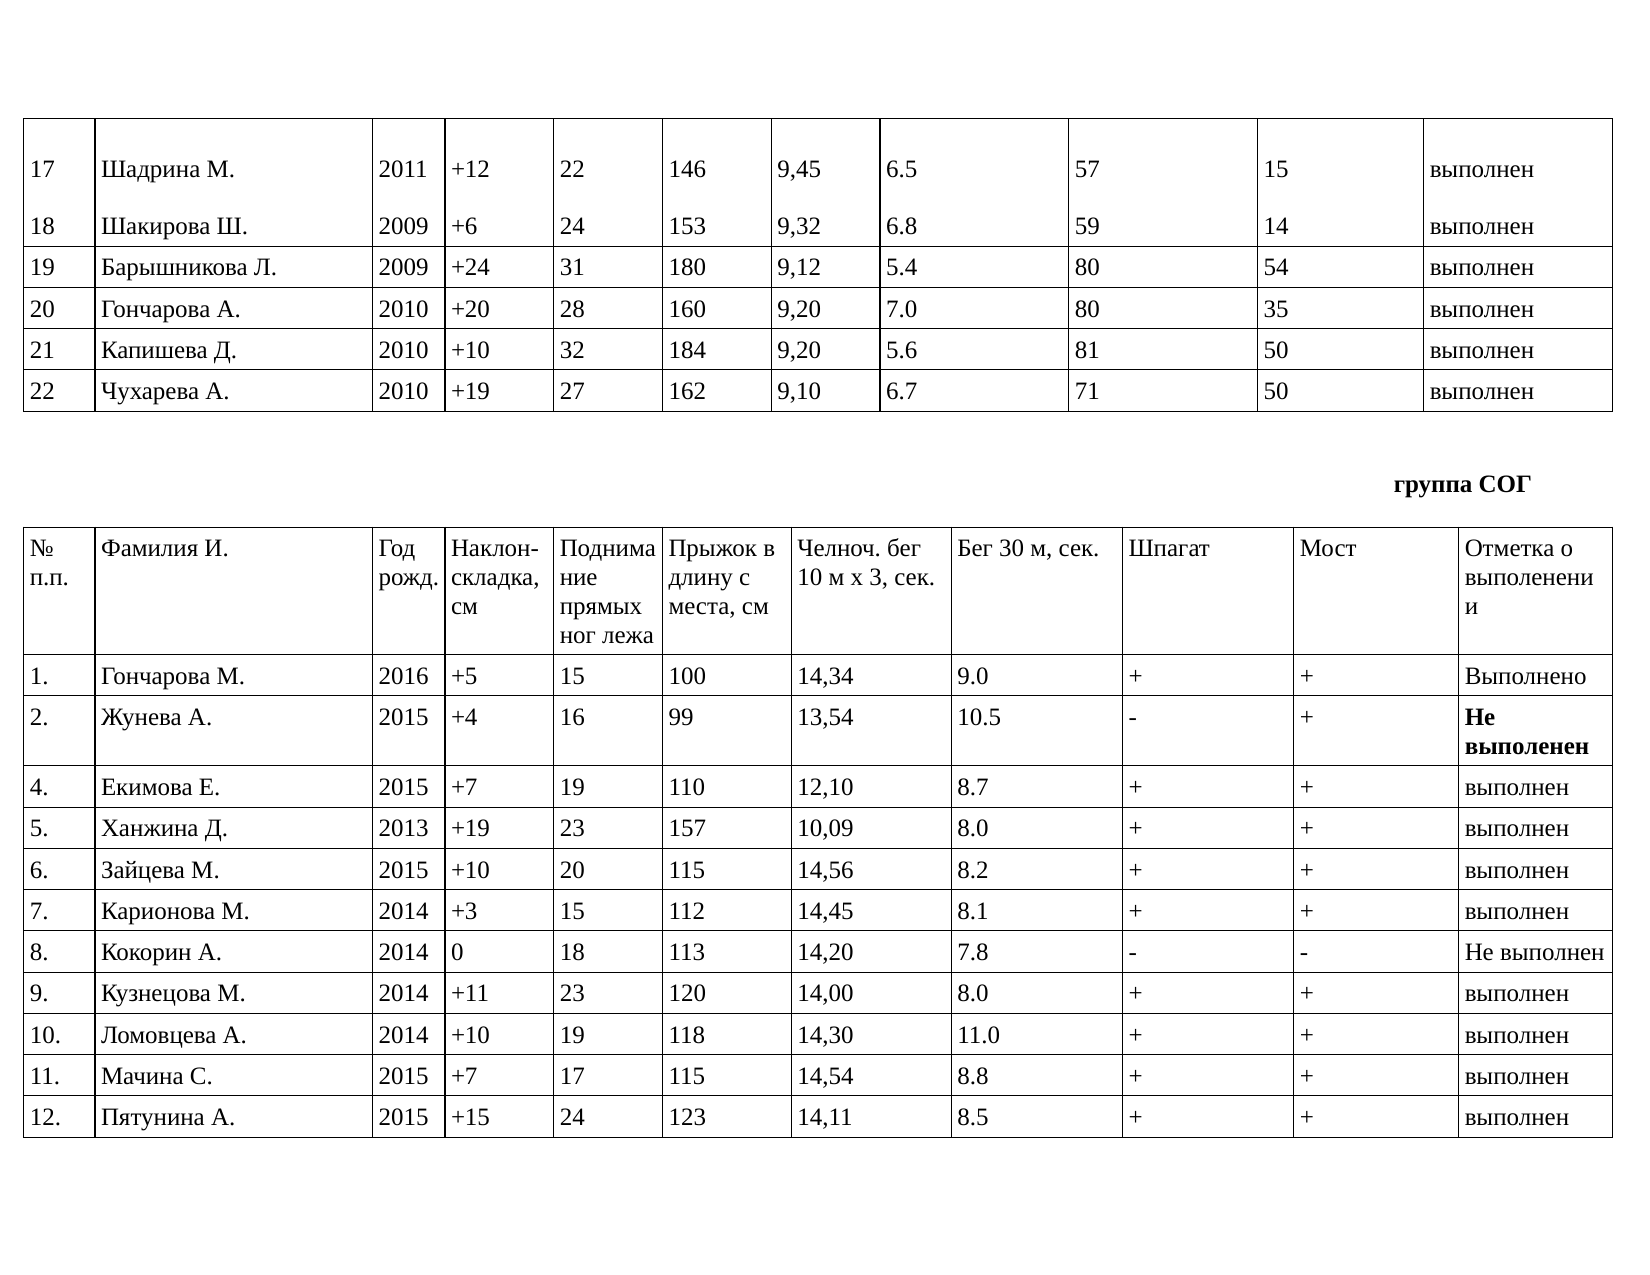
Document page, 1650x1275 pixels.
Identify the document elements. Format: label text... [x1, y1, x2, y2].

table_cell 2015 [373, 1096, 444, 1137]
table_cell 180 [663, 247, 771, 287]
table_cell + [1294, 1014, 1458, 1054]
table_cell 50 [1258, 329, 1423, 369]
table_cell 184 [663, 329, 771, 369]
table_cell 2016 [373, 655, 444, 695]
table_cell 81 [1069, 329, 1257, 369]
table_cell 8.1 [952, 890, 1122, 930]
table_cell + [1294, 766, 1458, 807]
table_cell Капишева Д. [96, 329, 372, 369]
table_cell 20 [554, 849, 662, 889]
table_cell Жунева А. [96, 696, 372, 765]
table_cell 10.5 [952, 696, 1122, 765]
table_cell +7 [446, 1055, 553, 1095]
table_cell 31 [554, 247, 662, 287]
table_cell 54 [1258, 247, 1423, 287]
table_cell 80 [1069, 288, 1257, 328]
table_cell Пятунина А. [96, 1096, 372, 1137]
table_cell 6. [24, 849, 94, 889]
table_cell + [1294, 849, 1458, 889]
text группа СОГ [118, 469, 1532, 498]
table_cell 22 24 [554, 119, 662, 246]
table_cell Гончарова А. [96, 288, 372, 328]
table_cell 99 [663, 696, 791, 765]
table_header Поднимание прямых ног лежа [554, 528, 662, 654]
table_header Шпагат [1123, 528, 1293, 654]
table_cell 24 [554, 1096, 662, 1137]
table_cell +19 [446, 370, 553, 411]
table_cell + [1123, 849, 1293, 889]
table_cell + [1123, 1055, 1293, 1095]
table_cell 2011 2009 [373, 119, 444, 246]
table_cell +24 [446, 247, 553, 287]
table_cell + [1294, 808, 1458, 848]
table_cell выполнен [1424, 370, 1612, 411]
table_cell 14,54 [792, 1055, 951, 1095]
table_cell 15 [554, 890, 662, 930]
table_cell 160 [663, 288, 771, 328]
table_cell 115 [663, 1055, 791, 1095]
table_cell выполнен выполнен [1424, 119, 1612, 246]
table_cell Екимова Е. [96, 766, 372, 807]
table_cell Чухарева А. [96, 370, 372, 411]
table_cell 12. [24, 1096, 94, 1137]
table_header Фамилия И. [96, 528, 372, 654]
table_cell 2015 [373, 766, 444, 807]
table_cell Ломовцева А. [96, 1014, 372, 1054]
table_cell 50 [1258, 370, 1423, 411]
table_cell 146 153 [663, 119, 771, 246]
table_cell 5.4 [881, 247, 1068, 287]
table_cell 27 [554, 370, 662, 411]
table_cell 2015 [373, 849, 444, 889]
table_cell 14,30 [792, 1014, 951, 1054]
table_cell +12 +6 [446, 119, 553, 246]
table_cell выполнен [1459, 1096, 1612, 1137]
table_cell 2014 [373, 931, 444, 972]
table_cell 8.2 [952, 849, 1122, 889]
table_cell 71 [1069, 370, 1257, 411]
table_cell Гончарова М. [96, 655, 372, 695]
table_cell 17 [554, 1055, 662, 1095]
table_cell + [1294, 890, 1458, 930]
table_cell Выполнено [1459, 655, 1612, 695]
table_cell 19 [554, 766, 662, 807]
table_header Отметка о выполенении [1459, 528, 1612, 654]
table_cell +7 [446, 766, 553, 807]
table_cell + [1123, 1014, 1293, 1054]
table_cell 7.8 [952, 931, 1122, 972]
table_cell 28 [554, 288, 662, 328]
table_cell 14,20 [792, 931, 951, 972]
table_cell +10 [446, 329, 553, 369]
table_cell + [1294, 1096, 1458, 1137]
table_cell 2009 [373, 247, 444, 287]
table_cell Кузнецова М. [96, 973, 372, 1013]
table_cell - [1294, 931, 1458, 972]
table_cell 10. [24, 1014, 94, 1054]
table_cell +20 [446, 288, 553, 328]
table_cell 2010 [373, 370, 444, 411]
table_cell 162 [663, 370, 771, 411]
table_cell 10,09 [792, 808, 951, 848]
table_cell 9,20 [772, 329, 879, 369]
table_cell + [1123, 973, 1293, 1013]
table_cell 2014 [373, 1014, 444, 1054]
table_cell 5.6 [881, 329, 1068, 369]
table_cell 118 [663, 1014, 791, 1054]
table_cell 6.5 6.8 [881, 119, 1068, 246]
table_cell 115 [663, 849, 791, 889]
table_cell 9,10 [772, 370, 879, 411]
table_cell +3 [446, 890, 553, 930]
table_cell Мачина С. [96, 1055, 372, 1095]
table_cell 1. [24, 655, 94, 695]
table_cell 12,10 [792, 766, 951, 807]
table_cell 4. [24, 766, 94, 807]
table_cell 2014 [373, 973, 444, 1013]
table_cell + [1294, 696, 1458, 765]
table_cell 112 [663, 890, 791, 930]
table_cell 21 [24, 329, 94, 369]
table_cell 22 [24, 370, 94, 411]
table_cell 2. [24, 696, 94, 765]
table_cell 113 [663, 931, 791, 972]
table_cell 20 [24, 288, 94, 328]
table_cell 23 [554, 808, 662, 848]
table_cell + [1123, 890, 1293, 930]
table_cell 100 [663, 655, 791, 695]
table_cell 7. [24, 890, 94, 930]
table_cell Барышникова Л. [96, 247, 372, 287]
table_cell + [1123, 808, 1293, 848]
table_cell +10 [446, 849, 553, 889]
table_cell 8.7 [952, 766, 1122, 807]
table_header № п.п. [24, 528, 94, 654]
table_cell выполнен [1424, 288, 1612, 328]
table_cell 15 [554, 655, 662, 695]
table_cell 157 [663, 808, 791, 848]
table_cell 110 [663, 766, 791, 807]
table_cell 14,34 [792, 655, 951, 695]
table_cell +11 [446, 973, 553, 1013]
table_cell 35 [1258, 288, 1423, 328]
table_cell 8.8 [952, 1055, 1122, 1095]
table_cell 19 [24, 247, 94, 287]
table_cell 32 [554, 329, 662, 369]
table_cell выполнен [1424, 247, 1612, 287]
table_cell выполнен [1424, 329, 1612, 369]
table_header Челноч. бег 10 м х 3, сек. [792, 528, 951, 654]
table_header Мост [1294, 528, 1458, 654]
table_cell 2013 [373, 808, 444, 848]
table_cell 123 [663, 1096, 791, 1137]
table_cell 5. [24, 808, 94, 848]
table_cell 14,45 [792, 890, 951, 930]
table_cell +5 [446, 655, 553, 695]
table_cell 2010 [373, 288, 444, 328]
table_cell 14,11 [792, 1096, 951, 1137]
table_cell выполнен [1459, 973, 1612, 1013]
table_cell 2015 [373, 1055, 444, 1095]
table_cell 2015 [373, 696, 444, 765]
table_cell 8.0 [952, 973, 1122, 1013]
table_cell 18 [554, 931, 662, 972]
table_cell Шадрина М. Шакирова Ш. [96, 119, 372, 246]
table_header Прыжок в длину с места, см [663, 528, 791, 654]
table_cell 7.0 [881, 288, 1068, 328]
table_cell Зайцева М. [96, 849, 372, 889]
table_cell 9,12 [772, 247, 879, 287]
table_cell 9. [24, 973, 94, 1013]
table_cell 13,54 [792, 696, 951, 765]
table_cell 14,00 [792, 973, 951, 1013]
table_cell выполнен [1459, 766, 1612, 807]
table_cell Не выполенен [1459, 696, 1612, 765]
table_cell Кокорин А. [96, 931, 372, 972]
table_cell + [1123, 655, 1293, 695]
table_cell 2010 [373, 329, 444, 369]
table_cell 23 [554, 973, 662, 1013]
table_cell +4 [446, 696, 553, 765]
table_cell 9,20 [772, 288, 879, 328]
table_cell Не выполнен [1459, 931, 1612, 972]
table_cell 14,56 [792, 849, 951, 889]
table_cell - [1123, 696, 1293, 765]
table_cell выполнен [1459, 890, 1612, 930]
table_cell + [1123, 766, 1293, 807]
table_cell - [1123, 931, 1293, 972]
table_cell выполнен [1459, 808, 1612, 848]
table_cell 6.7 [881, 370, 1068, 411]
table_cell 0 [446, 931, 553, 972]
table_cell выполнен [1459, 1055, 1612, 1095]
table_cell 8.5 [952, 1096, 1122, 1137]
table_cell 2014 [373, 890, 444, 930]
table_cell 8. [24, 931, 94, 972]
table_cell +19 [446, 808, 553, 848]
table_header Наклон-складка, см [446, 528, 553, 654]
table_cell Ханжина Д. [96, 808, 372, 848]
table_cell 57 59 [1069, 119, 1257, 246]
table_cell 16 [554, 696, 662, 765]
table_cell выполнен [1459, 1014, 1612, 1054]
table_cell +15 [446, 1096, 553, 1137]
table_cell 120 [663, 973, 791, 1013]
table_cell +10 [446, 1014, 553, 1054]
table_cell Карионова М. [96, 890, 372, 930]
table_header Год рожд. [373, 528, 444, 654]
table_cell 17 18 [24, 119, 94, 246]
table_cell 8.0 [952, 808, 1122, 848]
table_cell 15 14 [1258, 119, 1423, 246]
table_cell 19 [554, 1014, 662, 1054]
table_cell + [1123, 1096, 1293, 1137]
table_cell 9,45 9,32 [772, 119, 879, 246]
table_cell + [1294, 973, 1458, 1013]
table_cell 9.0 [952, 655, 1122, 695]
table_cell + [1294, 1055, 1458, 1095]
table_cell выполнен [1459, 849, 1612, 889]
table_cell 11.0 [952, 1014, 1122, 1054]
table_cell 11. [24, 1055, 94, 1095]
table_header Бег 30 м, сек. [952, 528, 1122, 654]
table_cell + [1294, 655, 1458, 695]
table_cell 80 [1069, 247, 1257, 287]
